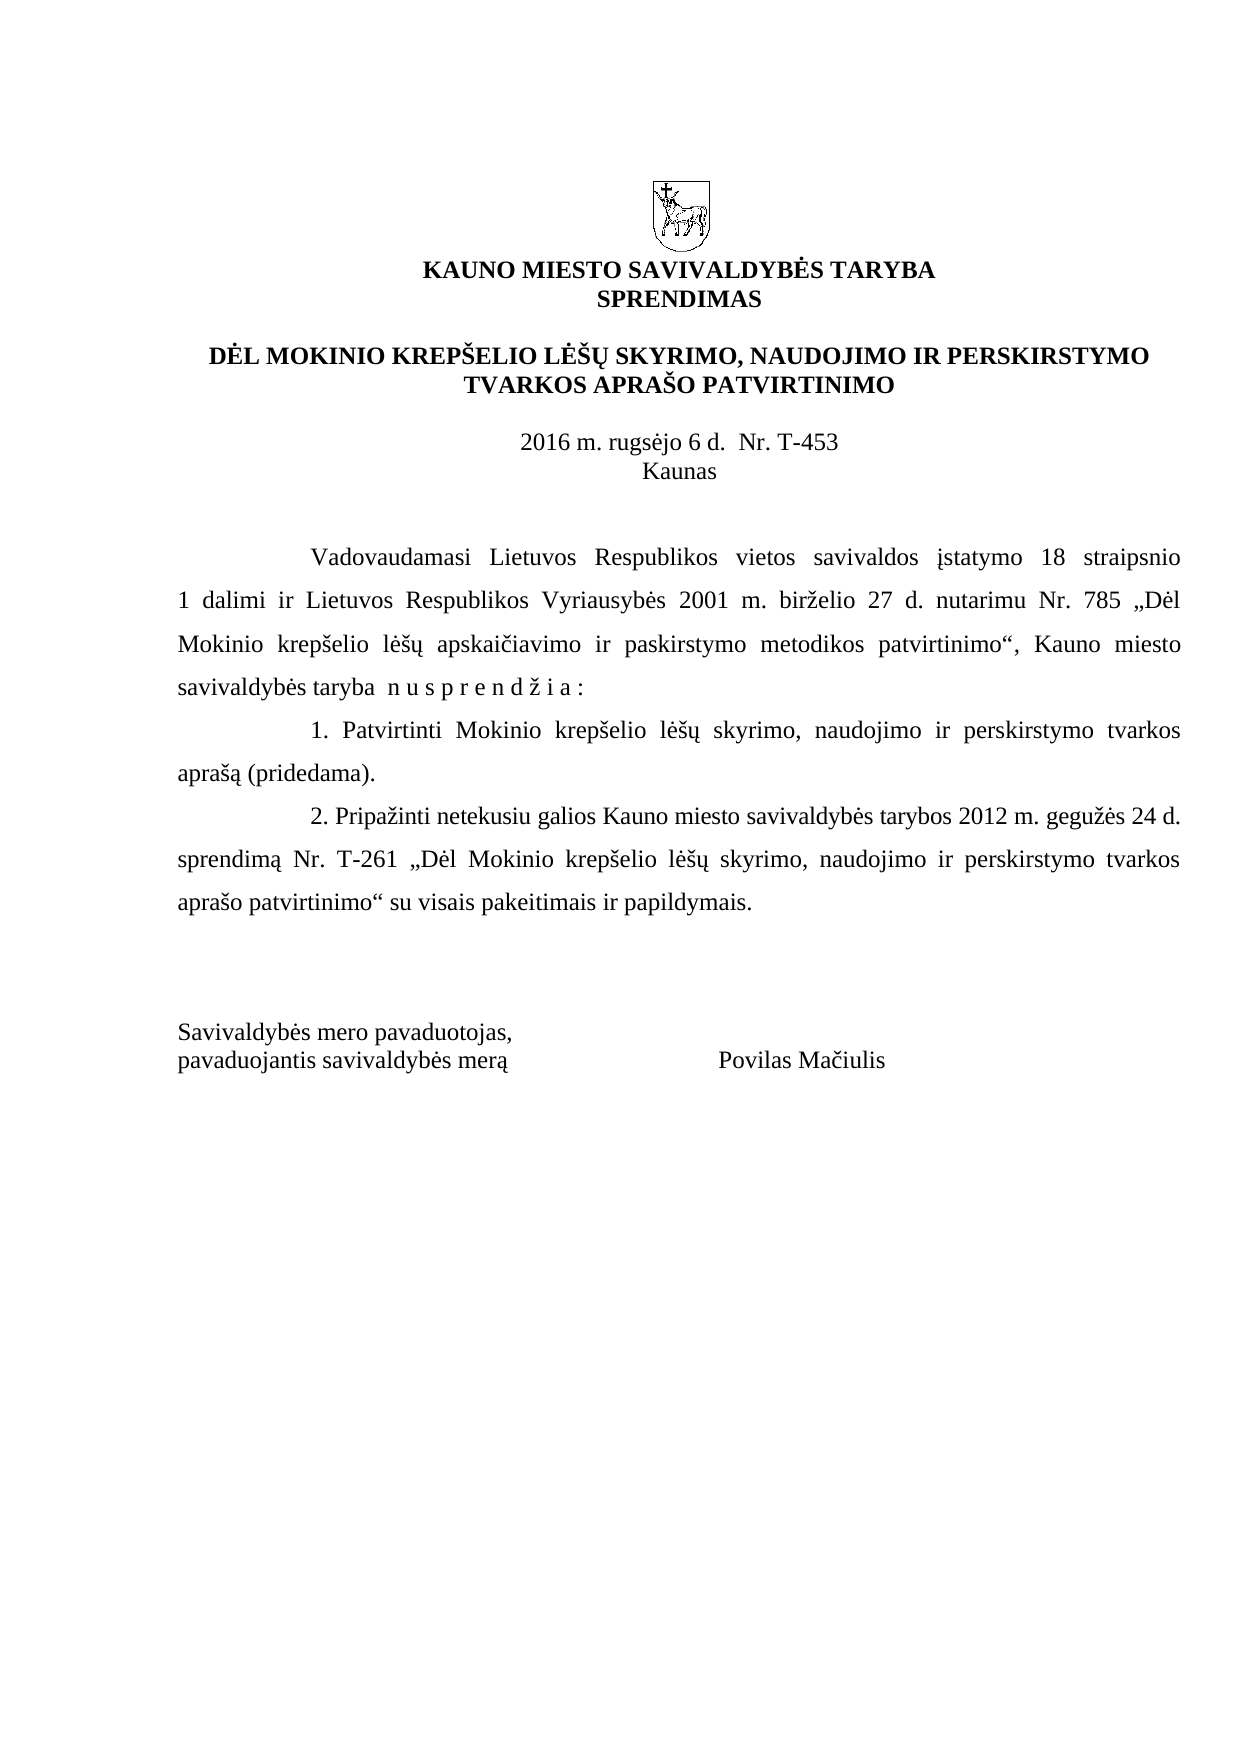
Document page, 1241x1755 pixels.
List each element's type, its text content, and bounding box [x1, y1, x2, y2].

text 1. Patvirtinti Mokinio krepšelio lėšų skyrimo, naudojimo ir perskirstymo tvarkos aprašą (pridedama). [177, 715, 1181, 787]
text SPRENDIMAS [177, 284, 1181, 312]
text 2. Pripažinti netekusiu galios Kauno miesto savivaldybės tarybos 2012 m. gegužės 24 d. sprendimą Nr. T-261 „Dėl Mokinio krepšelio lėšų skyrimo, naudojimo ir perskirstymo tvarkos aprašo patvirtinimo“ su visais pakeitimais ir papildymais. [177, 801, 1181, 916]
text KAUNO MIESTO SAVIVALDYBĖS TARYBA [177, 255, 1181, 284]
text 2016 m. rugsėjo 6 d. Nr. T-453 [177, 427, 1181, 456]
text DĖL MOKINIO KREPŠELIO LĖŠŲ SKYRIMO, NAUDOJIMO IR PERSKIRSTYMO TVARKOS APRAŠO PATVIRTINIMO [177, 341, 1181, 399]
text Vadovaudamasi Lietuvos Respublikos vietos savivaldos įstatymo 18 straipsnio 1 dalimi ir Lietuvos Respublikos Vyriausybės 2001 m. birželio 27 d. nutarimu Nr. 785 „Dėl Mokinio krepšelio lėšų apskaičiavimo ir paskirstymo metodikos patvirtinimo“, Kauno miesto savivaldybės taryba n u s p r e n d ž i a : [177, 542, 1181, 701]
text Kaunas [177, 456, 1181, 485]
text pavaduojantis savivaldybės merą Povilas Mačiulis [177, 1046, 1181, 1074]
text Savivaldybės mero pavaduotojas, [177, 1017, 1181, 1046]
